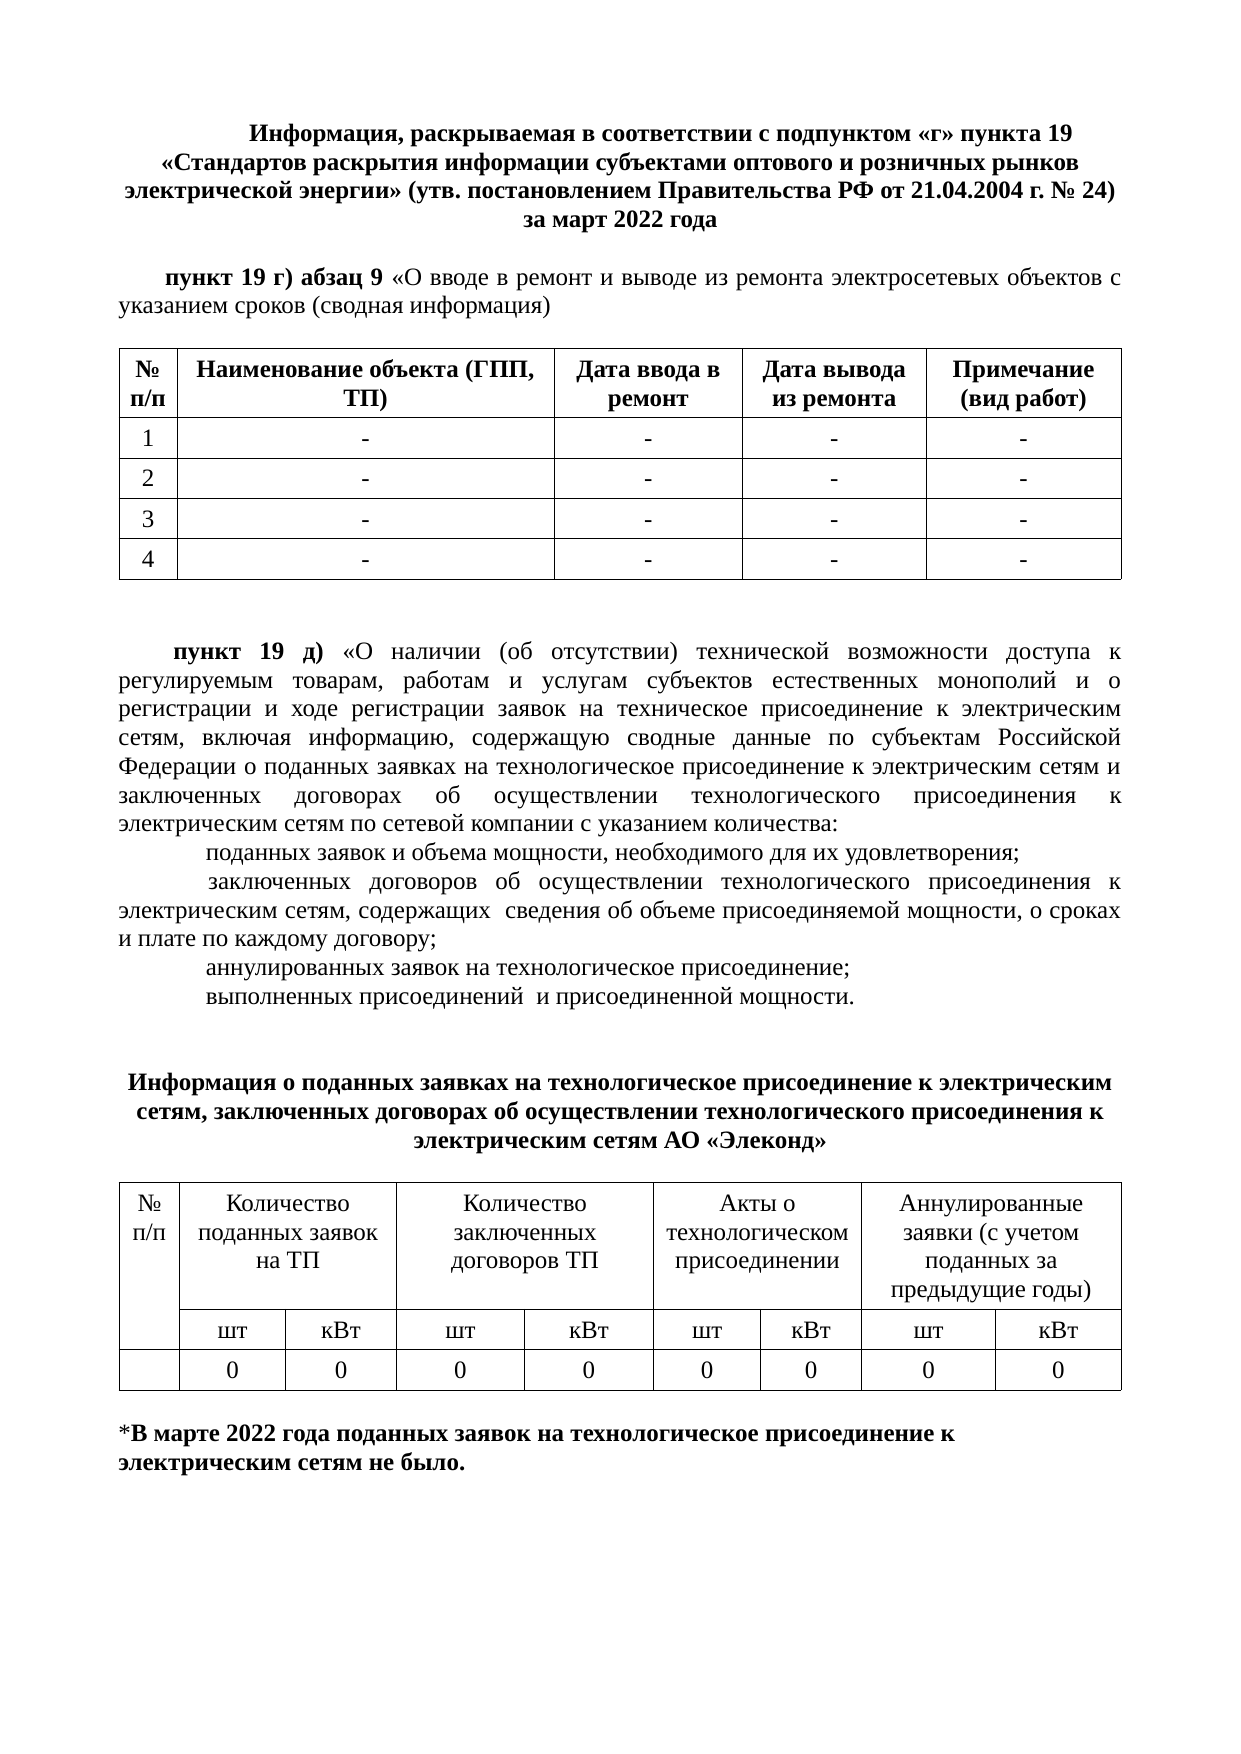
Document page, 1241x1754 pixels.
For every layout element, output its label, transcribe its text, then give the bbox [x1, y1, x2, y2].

text поданных заявок и объема мощности, необходимого для их удовлетворения; [118, 837, 1122, 866]
table_cell 0 [180, 1350, 285, 1389]
table_cell 0 [862, 1350, 995, 1389]
table_cell - [743, 418, 926, 457]
text пункт 19 д) «О наличии (об отсутствии) технической возможности доступа к регулируемым товарам, работам и услугам субъектов естественных монополий и о регистрации и ходе регистрации заявок на техническое присоединение к электрическим сетям, включая информацию, содержащую сводные данные по субъектам Российской Федерации о поданных заявках на технологическое присоединение к электрическим сетям и заключенных договорах об осуществлении технологического присоединения к электрическим сетям по сетевой компании с указанием количества: [118, 636, 1122, 837]
table_cell 0 [654, 1350, 760, 1389]
table_cell 0 [996, 1350, 1121, 1389]
table_cell 0 [397, 1350, 524, 1389]
table_cell - [555, 418, 742, 457]
table_header Количество заключенных договоров ТП [397, 1183, 653, 1309]
text аннулированных заявок на технологическое присоединение; [118, 952, 1122, 981]
table_cell шт [397, 1310, 524, 1349]
table_header Количество поданных заявок на ТП [180, 1183, 396, 1309]
table_cell - [555, 499, 742, 538]
table_header Аннулированные заявки (с учетом поданных за предыдущие годы) [862, 1183, 1121, 1309]
table_cell - [178, 418, 554, 457]
table_cell 0 [286, 1350, 396, 1389]
table_cell - [743, 539, 926, 578]
text Информация о поданных заявках на технологическое присоединение к электрическим сетям, заключенных договорах об осуществлении технологического присоединения к электрическим сетям АО «Элеконд» [118, 1067, 1122, 1153]
table_header Дата вывода из ремонта [743, 349, 926, 417]
table_cell - [927, 539, 1121, 578]
table_header Примечание (вид работ) [927, 349, 1121, 417]
table_cell - [178, 459, 554, 498]
table_header № п/п [120, 1183, 179, 1349]
table_header Наименование объекта (ГПП, ТП) [178, 349, 554, 417]
text *В марте 2022 года поданных заявок на технологическое присоединение к электрическим сетям не было. [118, 1418, 1122, 1476]
table_header Дата ввода в ремонт [555, 349, 742, 417]
table_cell кВт [286, 1310, 396, 1349]
table_cell - [927, 459, 1121, 498]
table_cell - [555, 459, 742, 498]
table_cell 0 [525, 1350, 653, 1389]
table_cell - [555, 539, 742, 578]
table_cell кВт [761, 1310, 861, 1349]
table_cell [120, 1350, 179, 1389]
table_cell кВт [996, 1310, 1121, 1349]
table_cell - [178, 499, 554, 538]
table_cell кВт [525, 1310, 653, 1349]
table_cell шт [862, 1310, 995, 1349]
text выполненных присоединений и присоединенной мощности. [118, 981, 1122, 1010]
table_cell - [178, 539, 554, 578]
table_cell - [927, 418, 1121, 457]
text пункт 19 г) абзац 9 «О вводе в ремонт и выводе из ремонта электросетевых объектов с указанием сроков (сводная информация) [118, 262, 1122, 319]
table_cell - [743, 459, 926, 498]
table_header № п/п [120, 349, 177, 417]
table_cell - [743, 499, 926, 538]
table_cell 4 [120, 539, 177, 578]
table_cell 3 [120, 499, 177, 538]
table_cell шт [180, 1310, 285, 1349]
table_header Акты о технологическом присоединении [654, 1183, 861, 1309]
table_cell 0 [761, 1350, 861, 1389]
text Информация, раскрываемая в соответствии с подпунктом «г» пункта 19 «Стандартов раскрытия информации субъектами оптового и розничных рынков электрической энергии» (утв. постановлением Правительства РФ от 21.04.2004 г. № 24) за март 2022 года [118, 118, 1122, 233]
table_cell 1 [120, 418, 177, 457]
text заключенных договоров об осуществлении технологического присоединения к электрическим сетям, содержащих сведения об объеме присоединяемой мощности, о сроках и плате по каждому договору; [118, 866, 1122, 952]
table_cell шт [654, 1310, 760, 1349]
table_cell - [927, 499, 1121, 538]
table_cell 2 [120, 459, 177, 498]
